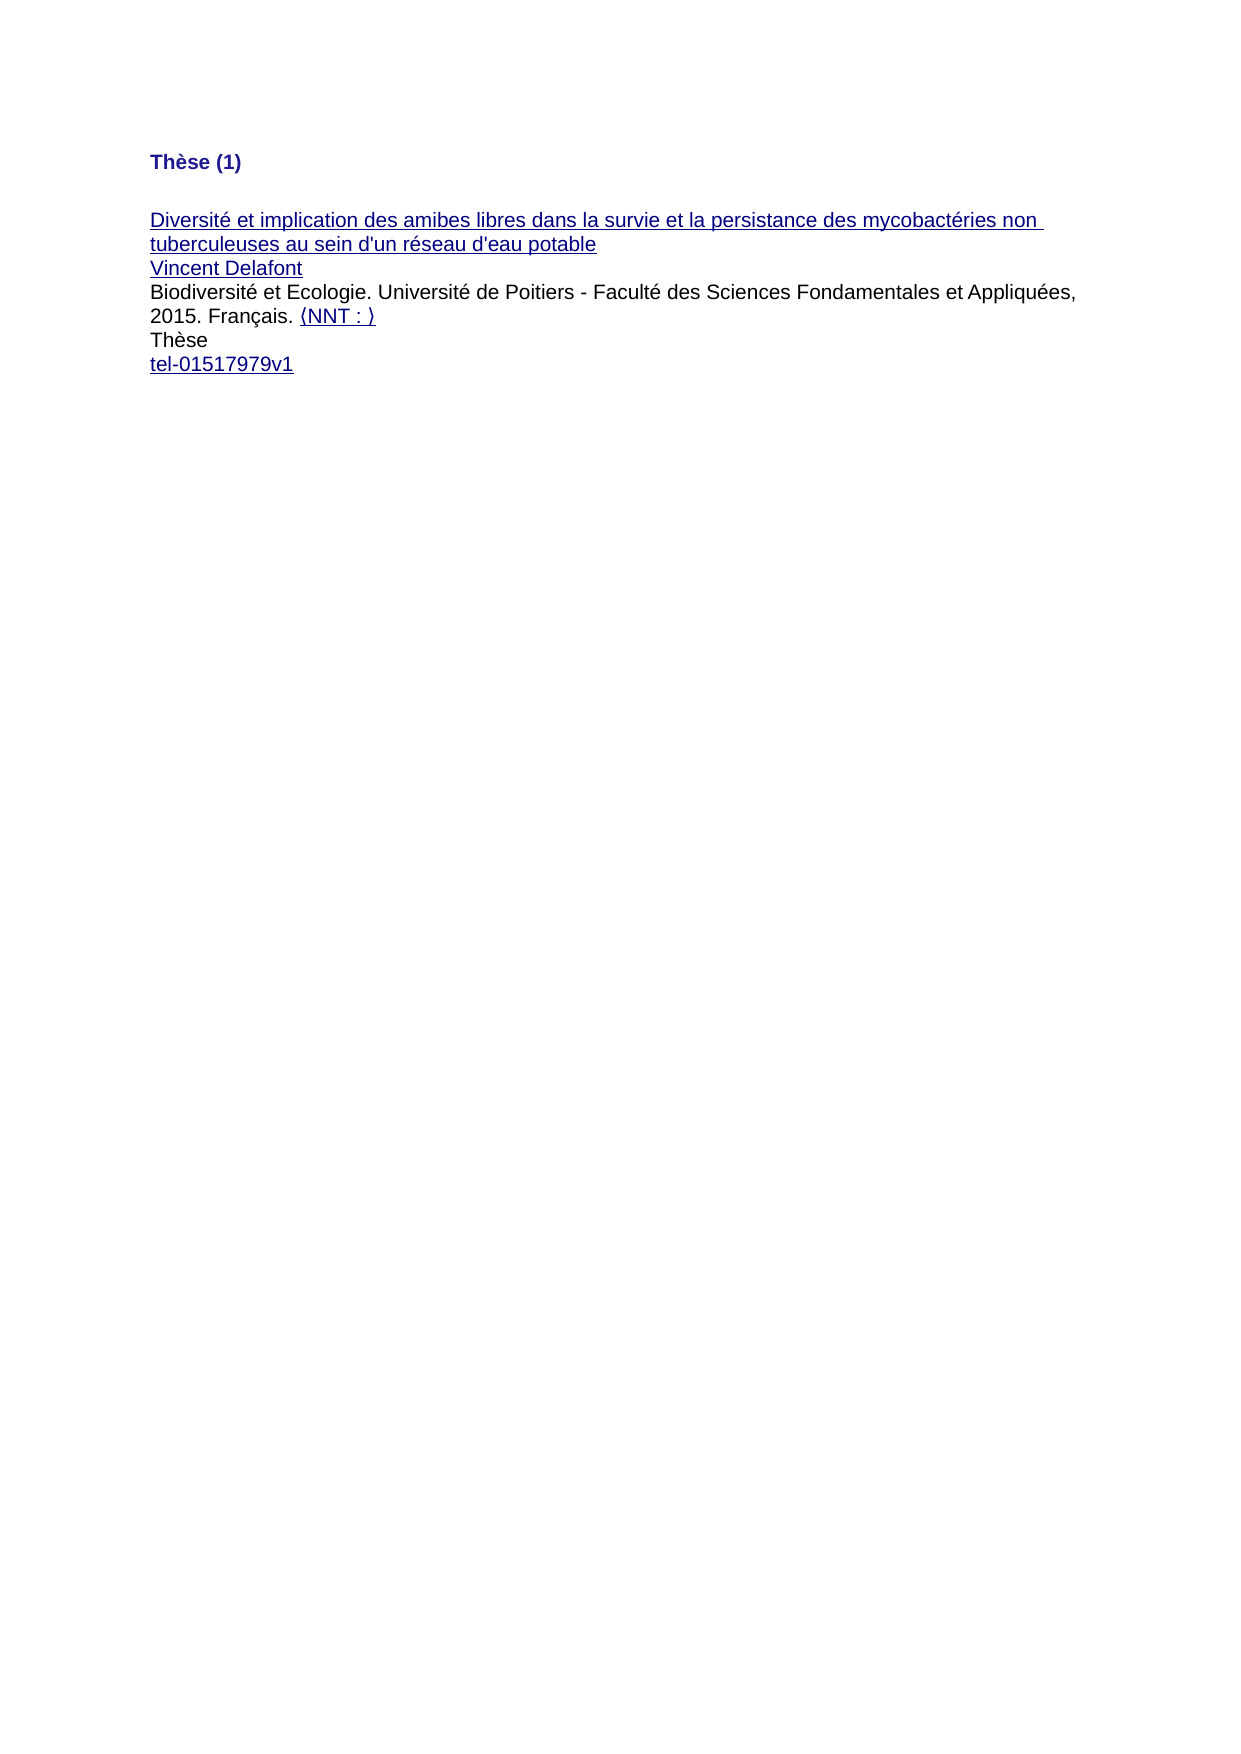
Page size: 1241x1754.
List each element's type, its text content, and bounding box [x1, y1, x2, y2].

table_header Diversité et implication des amibes libres dans la survie et la persistance des mycobactéries non tuberculeuses au sein d'un réseau d'eau potable Vincent Delafont Biodiversité et Ecologie. Université de Poitiers - Faculté des Sciences Fondamentales et Appliquées, 2015. Français. ⟨NNT : ⟩ Thèse tel-01517979v1 [150, 208, 1090, 376]
subtitle Thèse (1) [150, 150, 1090, 174]
